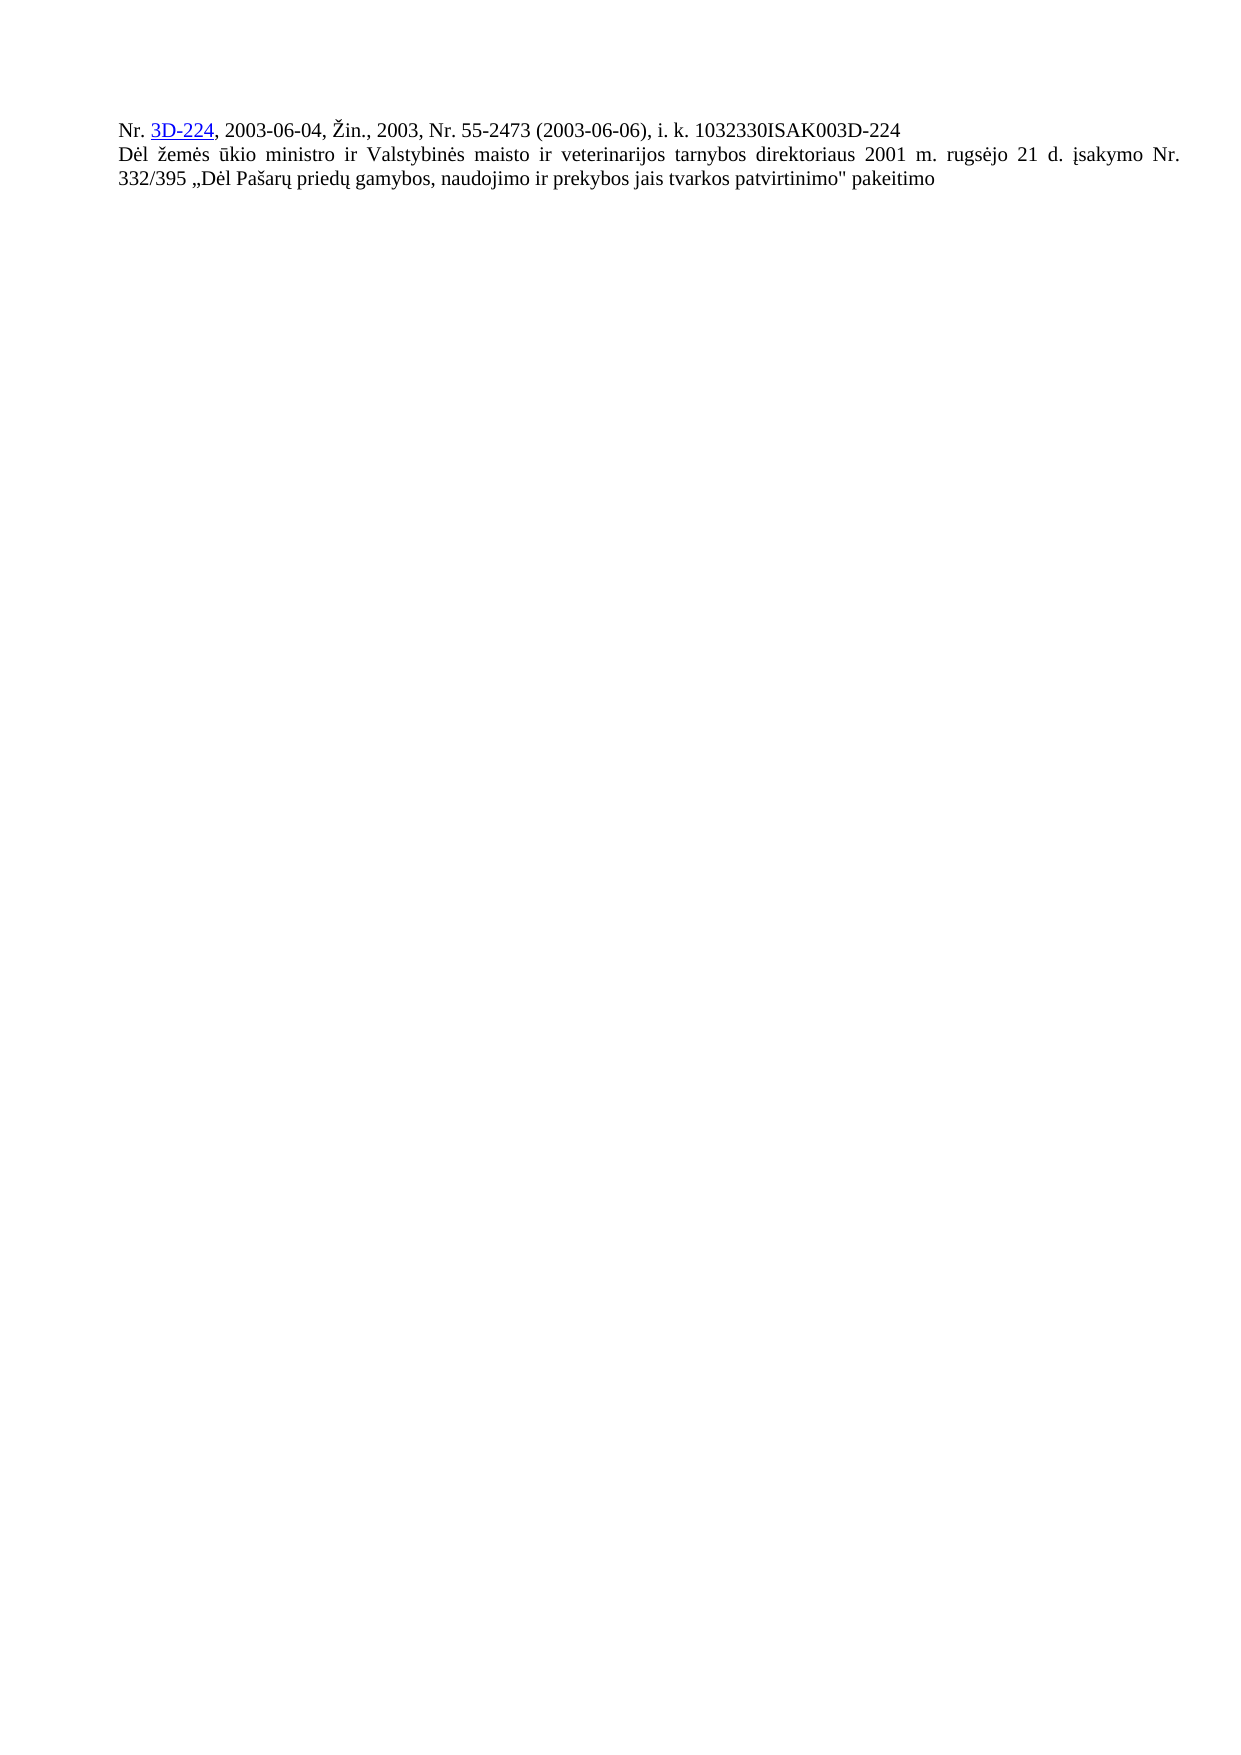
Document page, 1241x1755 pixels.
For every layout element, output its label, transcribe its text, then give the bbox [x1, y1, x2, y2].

text Nr. 3D-224, 2003-06-04, Žin., 2003, Nr. 55-2473 (2003-06-06), i. k. 1032330ISAK003D-224 [118, 118, 1181, 142]
text Dėl žemės ūkio ministro ir Valstybinės maisto ir veterinarijos tarnybos direktoriaus 2001 m. rugsėjo 21 d. įsakymo Nr. 332/395 „Dėl Pašarų priedų gamybos, naudojimo ir prekybos jais tvarkos patvirtinimo" pakeitimo [118, 142, 1181, 190]
